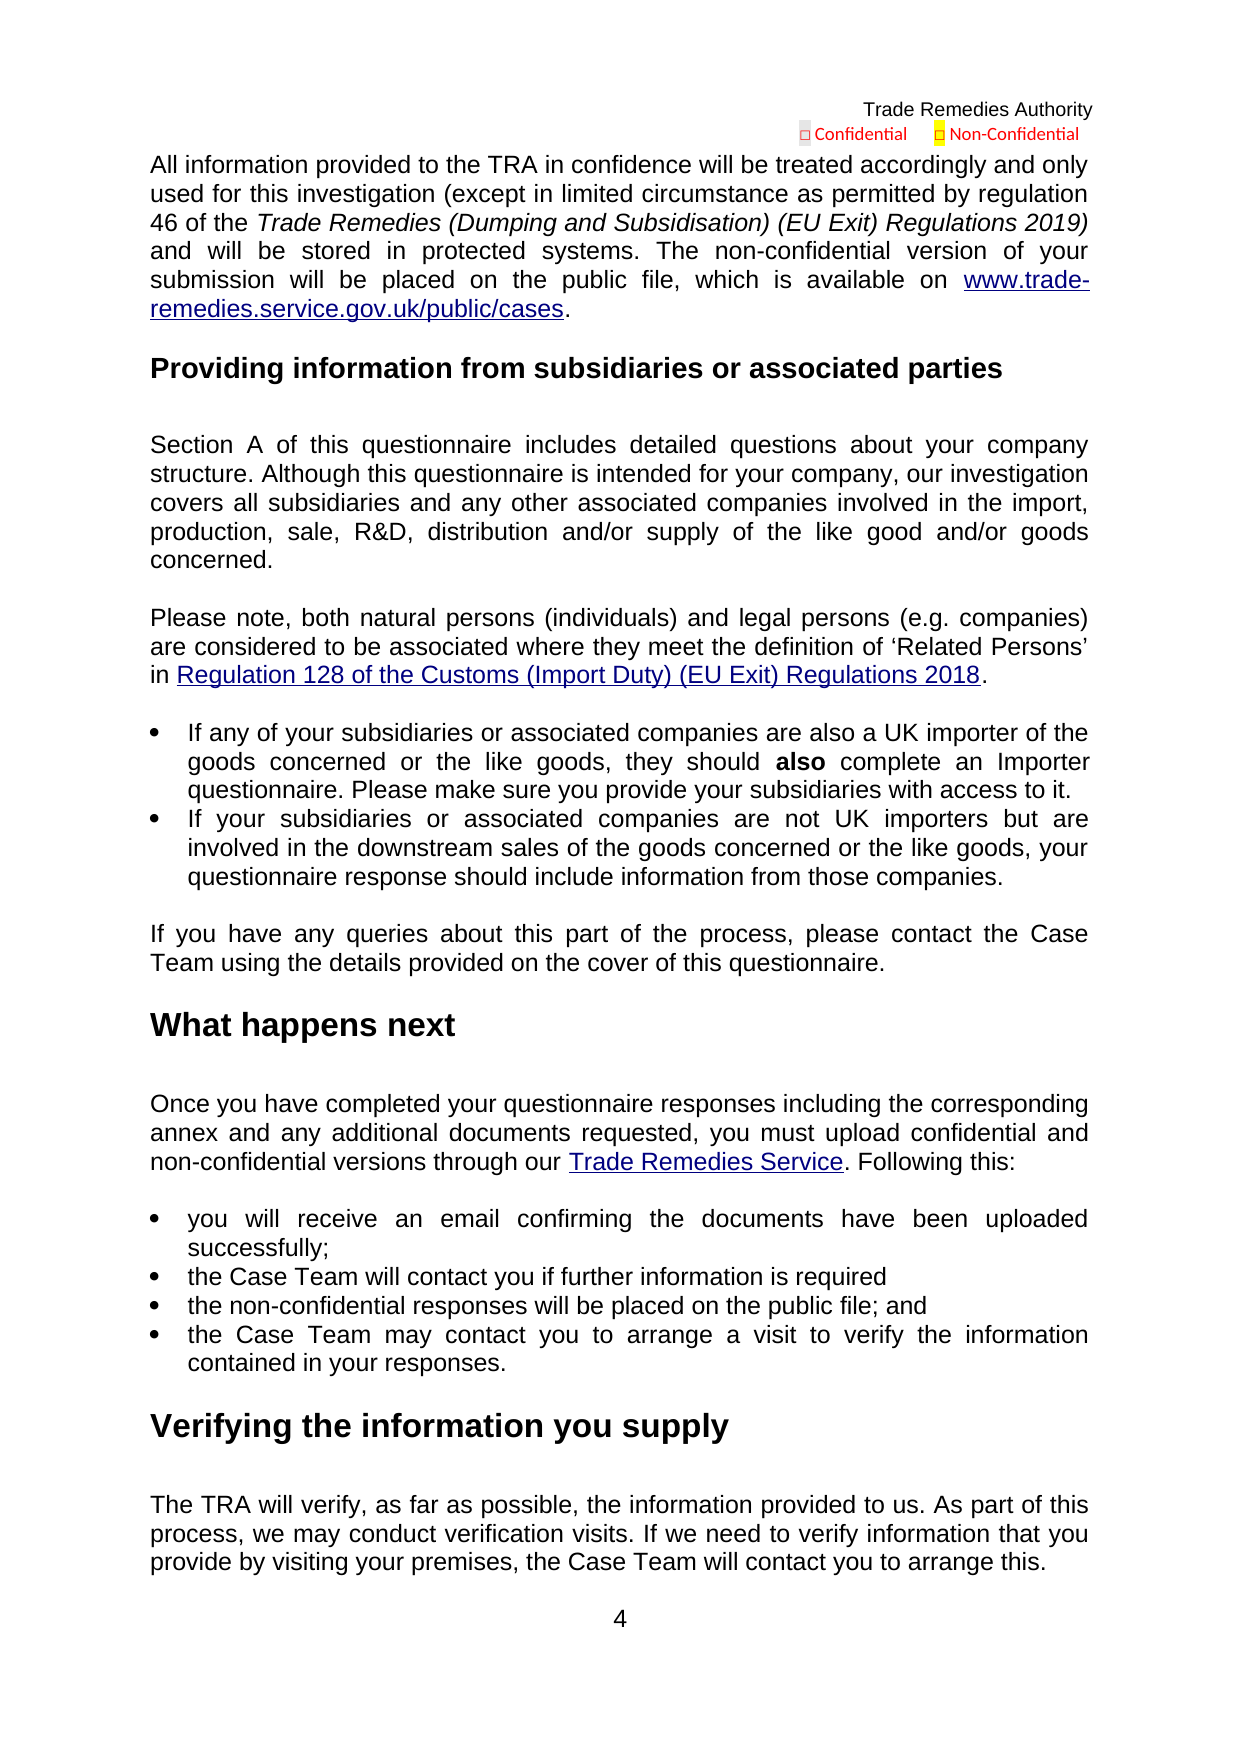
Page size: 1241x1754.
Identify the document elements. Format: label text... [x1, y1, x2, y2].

text All information provided to the TRA in confidence will be treated accordingly and only used for this investigation (except in limited circumstance as permitted by regulation 46 of the Trade Remedies (Dumping and Subsidisation) (EU Exit) Regulations 2019) and will be stored in protected systems. The non-confidential version of your submission will be placed on the public file, which is available on www.trade-remedies.service.gov.uk/public/cases. [150, 150, 1090, 322]
list If your subsidiaries or associated companies are not UK importers but are involved in the downstream sales of the goods concerned or the like goods, your questionnaire response should include information from those companies. [150, 804, 1090, 890]
text Please note, both natural persons (individuals) and legal persons (e.g. companies) are considered to be associated where they meet the definition of ‘Related Persons’ in Regulation 128 of the Customs (Import Duty) (EU Exit) Regulations 2018. [150, 603, 1090, 689]
text Once you have completed your questionnaire responses including the corresponding annex and any additional documents requested, you must upload confidential and non-confidential versions through our Trade Remedies Service. Following this: [150, 1089, 1090, 1176]
subtitle What happens next [150, 1005, 1090, 1044]
subtitle Verifying the information you supply [150, 1406, 1090, 1444]
list the Case Team will contact you if further information is required [150, 1262, 1090, 1291]
text If you have any queries about this part of the process, please contact the Case Team using the details provided on the cover of this questionnaire. [150, 919, 1090, 977]
list you will receive an email confirming the documents have been uploaded successfully; [150, 1204, 1090, 1262]
text The TRA will verify, as far as possible, the information provided to us. As part of this process, we may conduct verification visits. If we need to verify information that you provide by visiting your premises, the Case Team will contact you to arrange this. [150, 1490, 1090, 1576]
list the non-confidential responses will be placed on the public file; and [150, 1291, 1090, 1319]
text Section A of this questionnaire includes detailed questions about your company structure. Although this questionnaire is intended for your company, our investigation covers all subsidiaries and any other associated companies involved in the import, production, sale, R&D, distribution and/or supply of the like good and/or goods concerned. [150, 430, 1090, 574]
list the Case Team may contact you to arrange a visit to verify the information contained in your responses. [150, 1319, 1090, 1377]
list If any of your subsidiaries or associated companies are also a UK importer of the goods concerned or the like goods, they should also complete an Importer questionnaire. Please make sure you provide your subsidiaries with access to it. [150, 718, 1090, 804]
subtitle Providing information from subsidiaries or associated parties [150, 351, 1090, 385]
